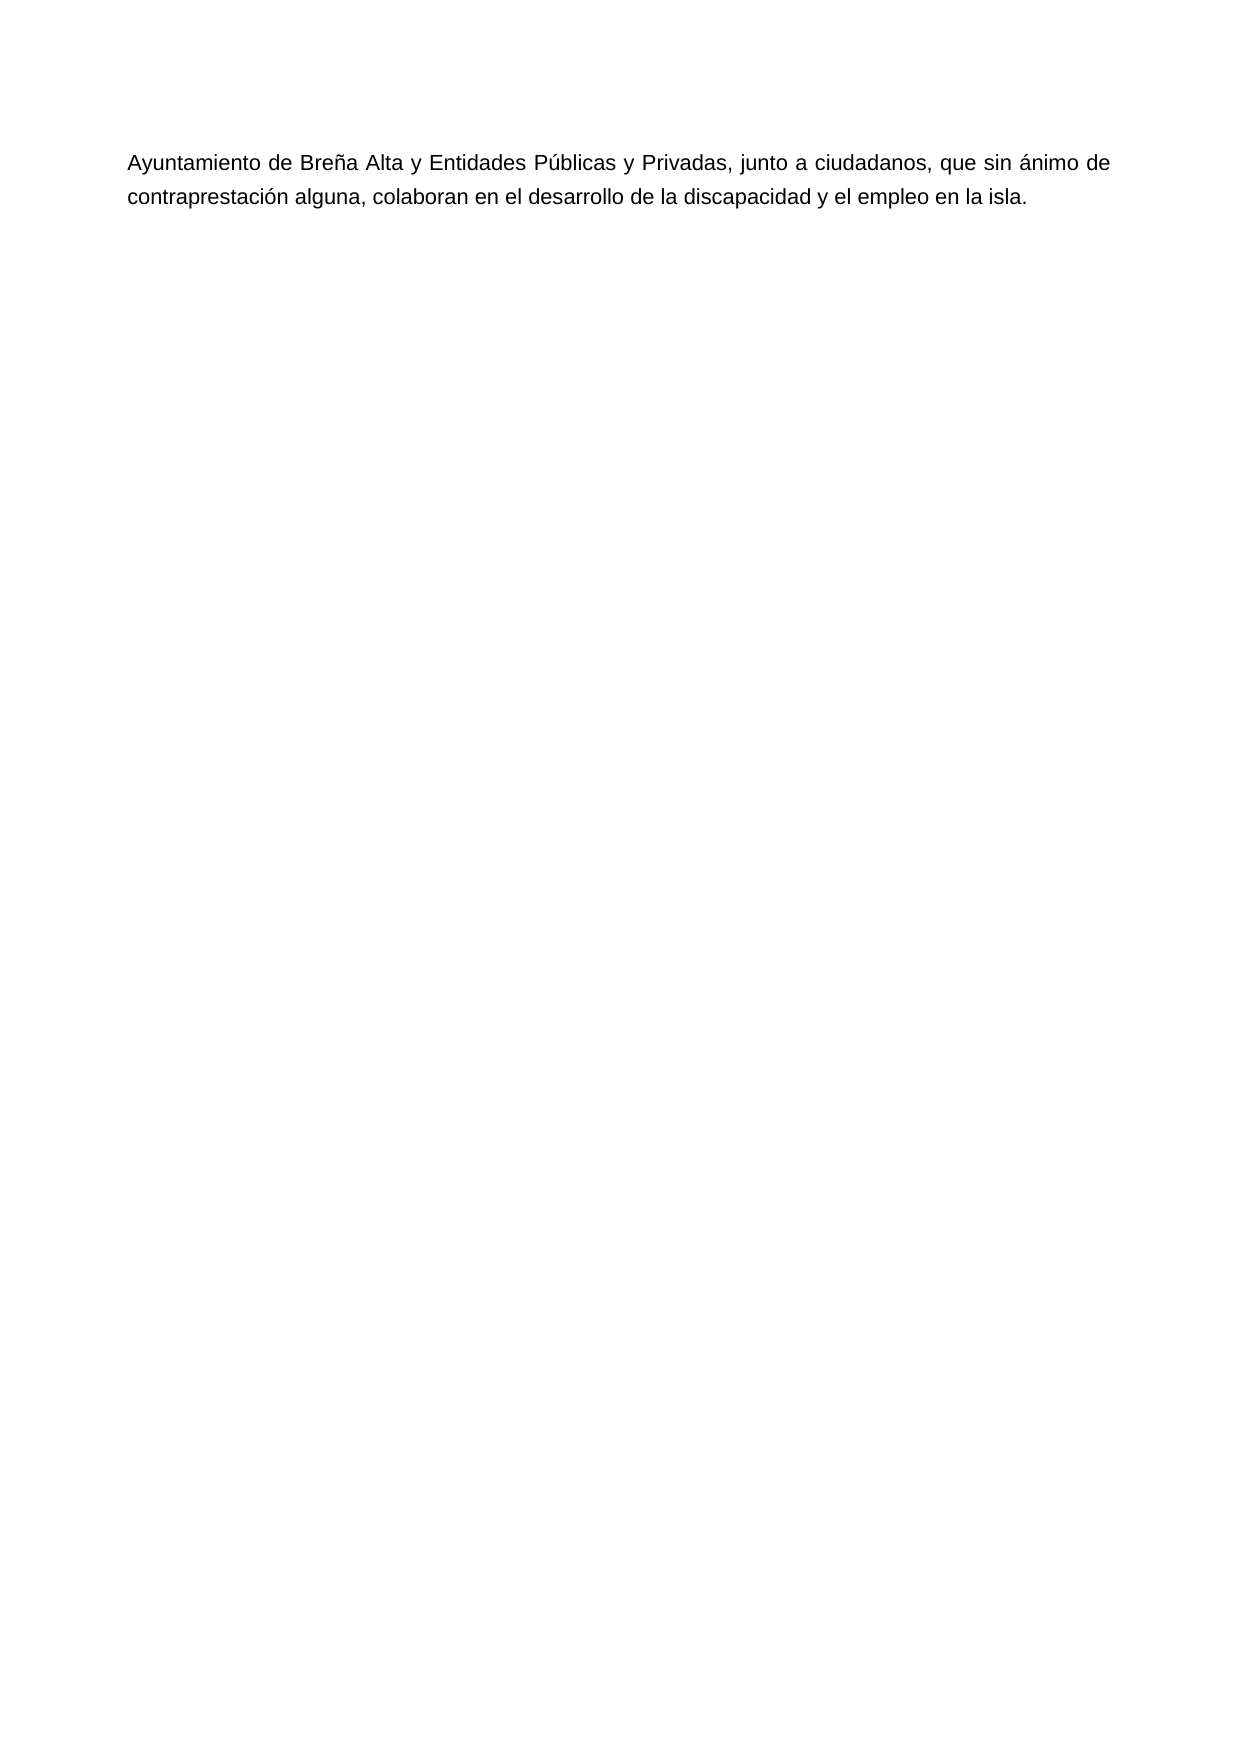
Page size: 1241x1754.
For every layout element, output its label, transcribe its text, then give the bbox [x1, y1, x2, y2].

text Ayuntamiento de Breña Alta y Entidades Públicas y Privadas, junto a ciudadanos, que sin ánimo de contraprestación alguna, colaboran en el desarrollo de la discapacidad y el empleo en la isla. [127, 150, 1113, 209]
